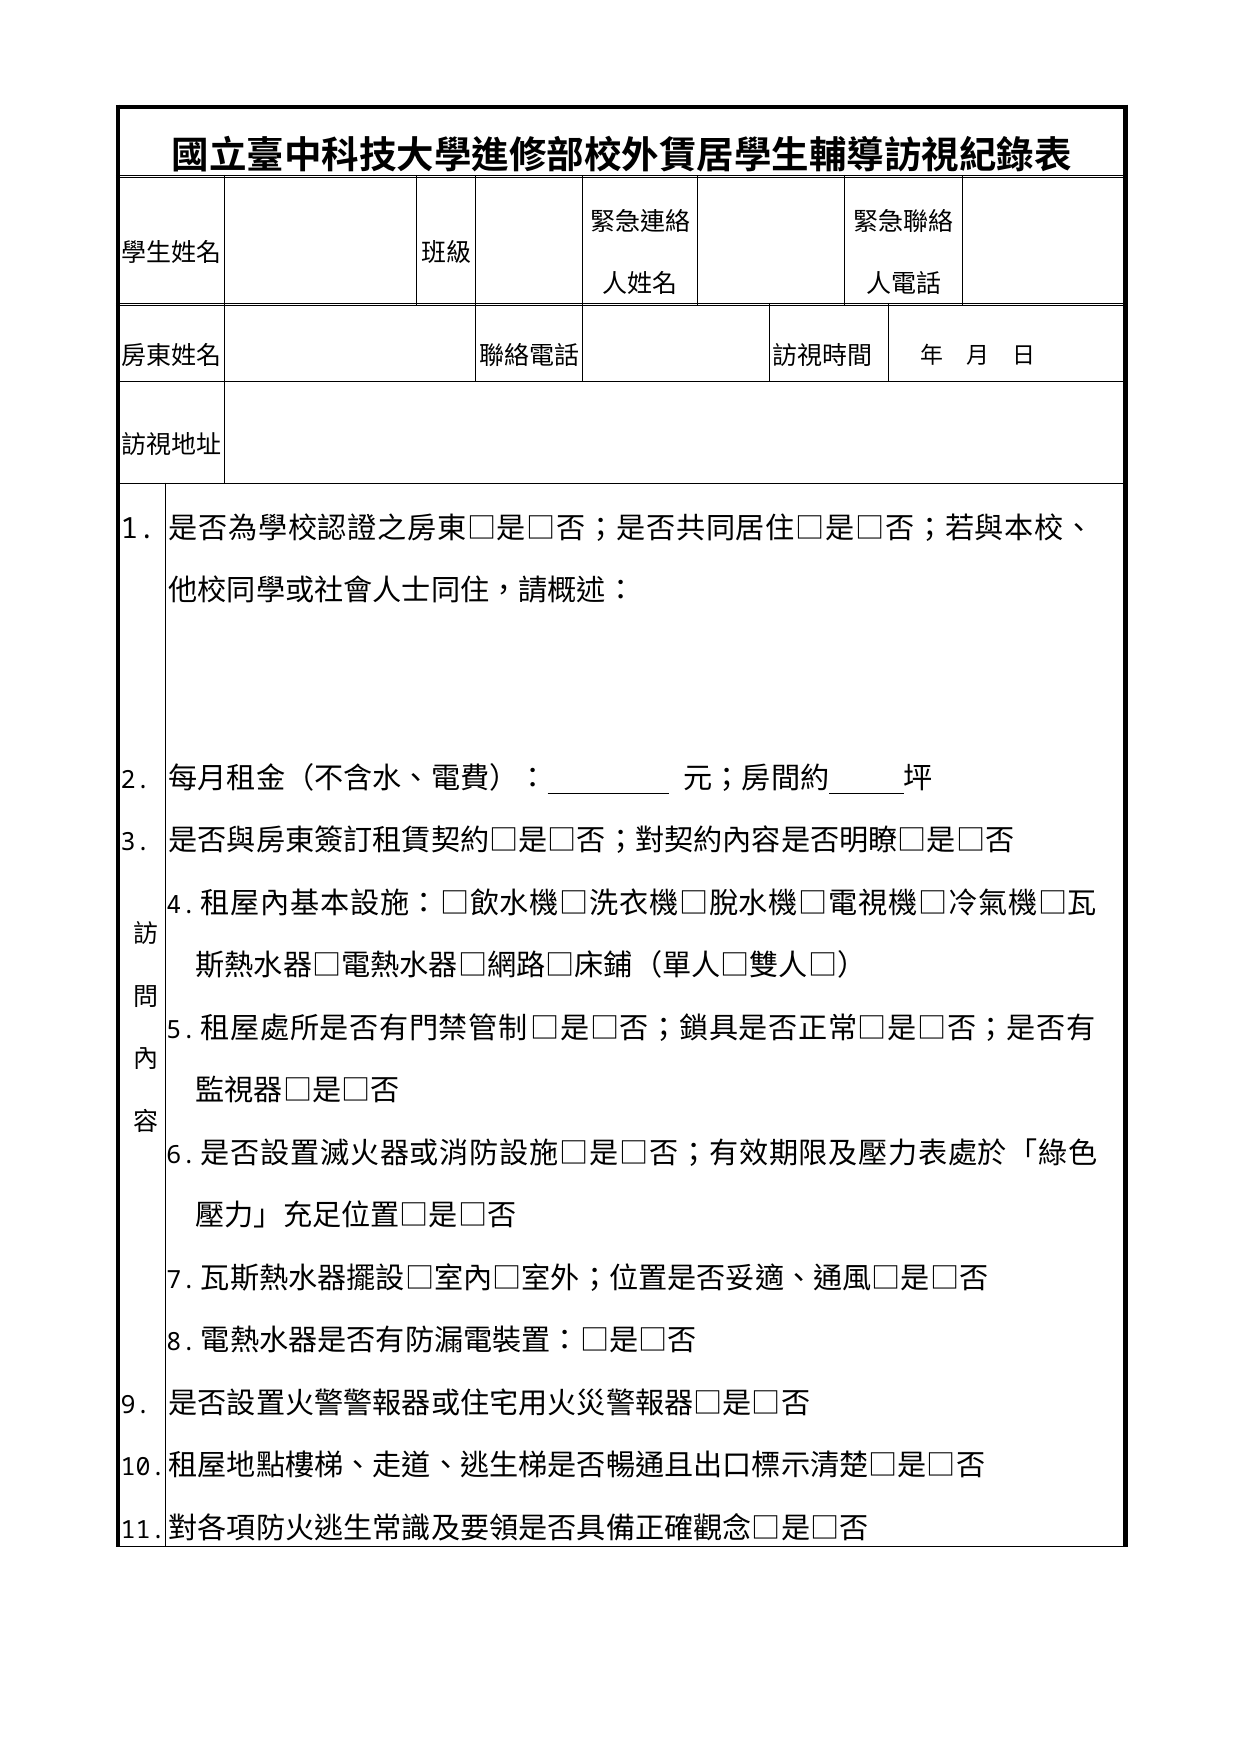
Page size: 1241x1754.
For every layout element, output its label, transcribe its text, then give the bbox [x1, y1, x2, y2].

table_cell [225, 382, 1123, 483]
table_cell [225, 178, 416, 303]
table_cell 訪問內容 [120, 484, 165, 1546]
table_cell 房東姓名 [120, 306, 224, 381]
table_cell 訪視時間 [770, 306, 888, 381]
table_cell 緊急連絡人姓名 [583, 178, 697, 303]
table_cell [225, 306, 475, 381]
table_cell [476, 178, 582, 303]
table_cell [698, 178, 844, 303]
table_cell 學生姓名 [120, 178, 224, 303]
table_cell 訪視地址 [120, 382, 224, 483]
table_cell 班級 [417, 178, 475, 303]
table_cell 緊急聯絡人電話 [845, 178, 962, 303]
table_cell 聯絡電話 [476, 306, 582, 381]
table_cell [583, 306, 769, 381]
table_cell [963, 178, 1123, 303]
table_cell 是否為學校認證之房東□是□否；是否共同居住□是□否；若與本校、他校同學或社會人士同住，請概述： 每月租金（不含水、電費）： 元；房間約 坪 是否與房東簽訂租賃契約□是□否；對契約內容是否明瞭□是□否 租屋內基本設施：□飲水機□洗衣機□脫水機□電視機□冷氣機□瓦斯熱水器□電熱水器□網路□床鋪（單人□雙人□） 租屋處所是否有門禁管制󠇒□󠇒是□否；鎖具是否正常□是□否；是否有監視器□是□否 是否設置滅火器或消防設施□是□否；有效期限及壓力表處於「綠色壓力」充足位置□是□否 瓦斯熱水器擺設□室內□室外；位置是否妥適、通風□是□否 電熱水器是否有防漏電裝置：□是□否 是否設置火警警報器或住宅用火災警報器□是□否 租屋地點樓梯、走道、逃生梯是否暢通且出口標示清楚□是□否 對各項防火逃生常識及要領是否具備正確觀念□是□否 [166, 484, 1123, 1546]
table_header 國立臺中科技大學進修部校外賃居學生輔導訪視紀錄表 [120, 109, 1123, 175]
table_cell 年 月 日 [889, 306, 1123, 381]
